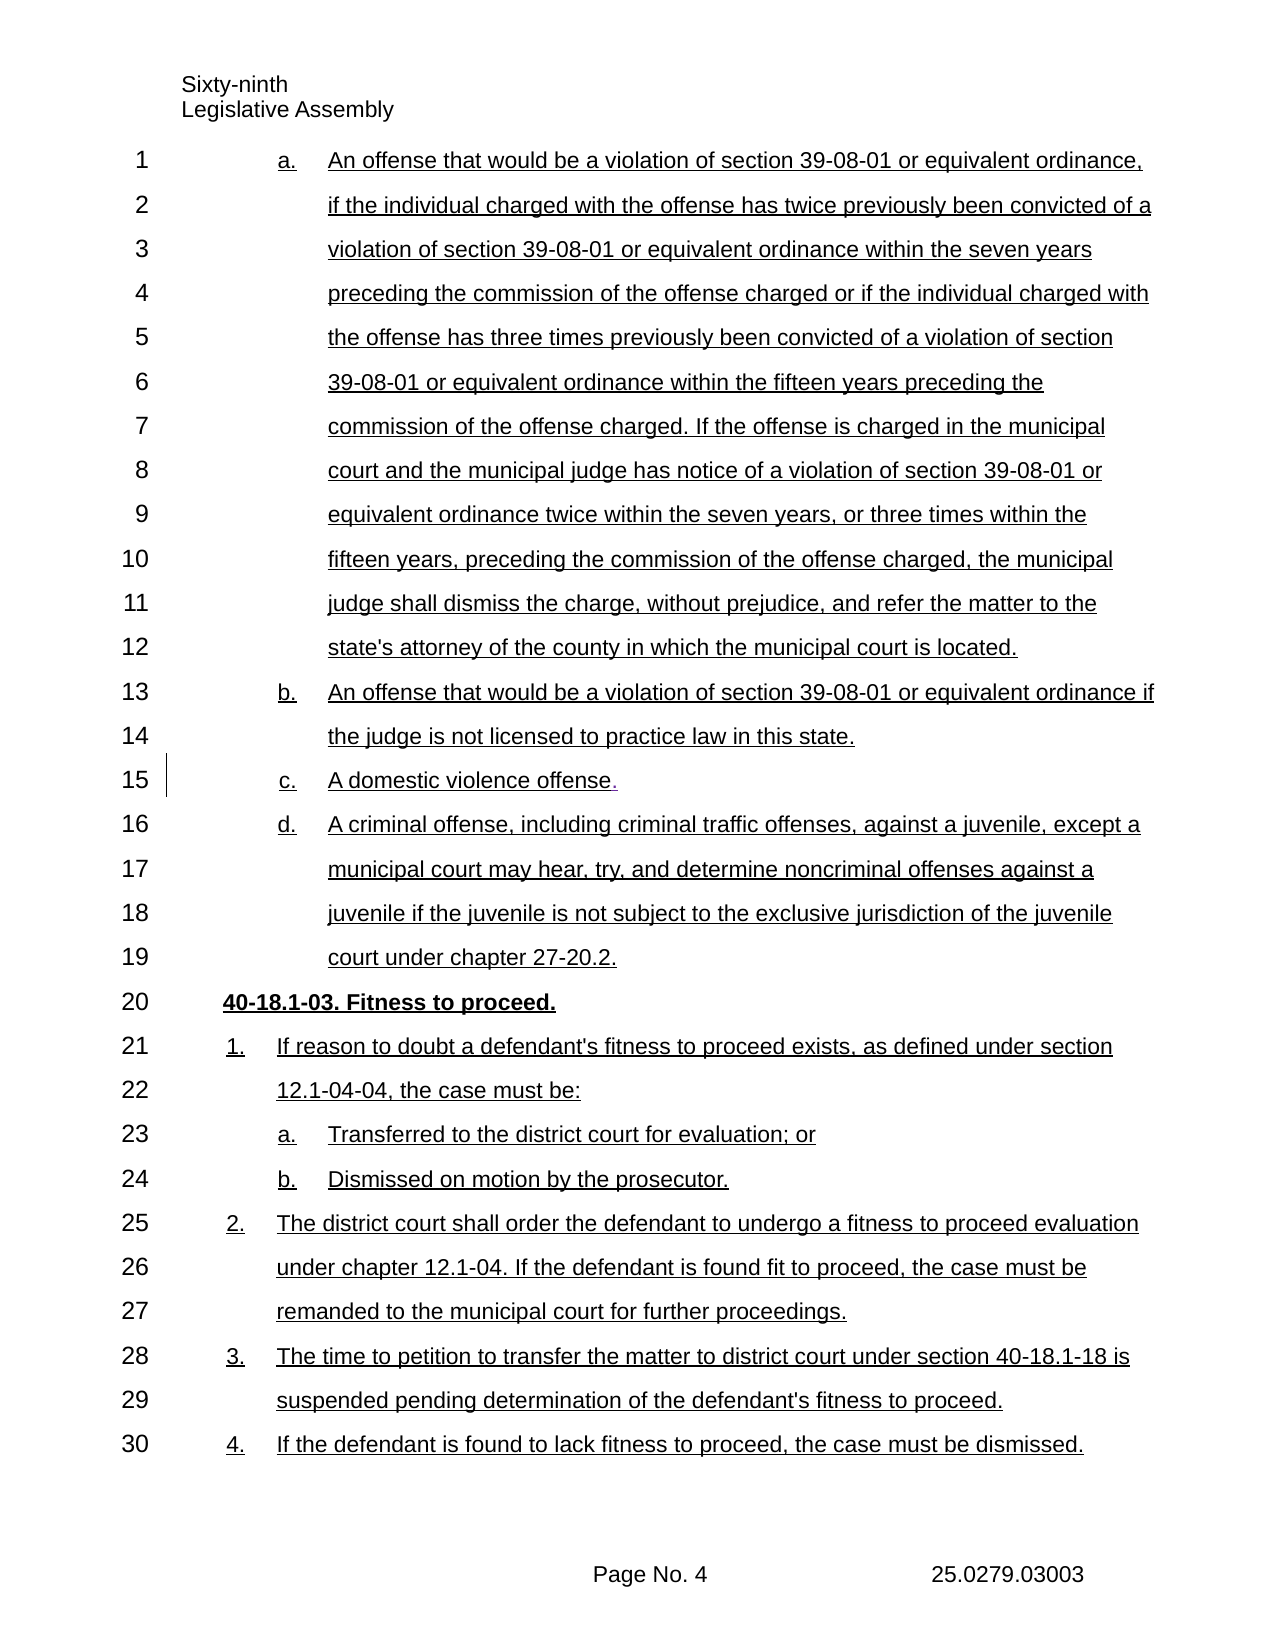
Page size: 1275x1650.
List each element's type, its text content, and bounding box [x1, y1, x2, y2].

text a. An offense that would be a violation of section 39‑08‑01 or equivalent ordinance, if the individual charged with the offense has twice previously been convicted of a violation of section 39‑08‑01 or equivalent ordinance within the seven years preceding the commission of the offense charged or if the individual charged with the offense has three times previously been convicted of a violation of section 39‑08‑01 or equivalent ordinance within the fifteen years preceding the commission of the offense charged. If the offense is charged in the municipal court and the municipal judge has notice of a violation of section 39‑08‑01 or equivalent ordinance twice within the seven years, or three times within the fifteen years, preceding the commission of the offense charged, the municipal judge shall dismiss the charge, without prejudice, and refer the matter to the state's attorney of the county in which the municipal court is located. [181, 133, 1154, 664]
subtitle 40‑18.1‑03. Fitness to proceed. [181, 974, 1154, 1019]
text 1. If reason to doubt a defendant's fitness to proceed exists, as defined under section 12.1‑04‑04, the case must be: [181, 1019, 1154, 1107]
text a. Transferred to the district court for evaluation; or [181, 1107, 1154, 1152]
text c. A domestic violence offense. [181, 753, 1154, 797]
text b. An offense that would be a violation of section 39‑08‑01 or equivalent ordinance if the judge is not licensed to practice law in this state. [181, 664, 1154, 753]
text 4. If the defendant is found to lack fitness to proceed, the case must be dismissed. [181, 1417, 1154, 1461]
text 3. The time to petition to transfer the matter to district court under section 40‑18.1‑18 is suspended pending determination of the defendant's fitness to proceed. [181, 1329, 1154, 1417]
text b. Dismissed on motion by the prosecutor. [181, 1152, 1154, 1196]
text 2. The district court shall order the defendant to undergo a fitness to proceed evaluation under chapter 12.1‑04. If the defendant is found fit to proceed, the case must be remanded to the municipal court for further proceedings. [181, 1196, 1154, 1329]
text d. A criminal offense, including criminal traffic offenses, against a juvenile, except a municipal court may hear, try, and determine noncriminal offenses against a juvenile if the juvenile is not subject to the exclusive jurisdiction of the juvenile court under chapter 27‑20.2. [181, 797, 1154, 974]
